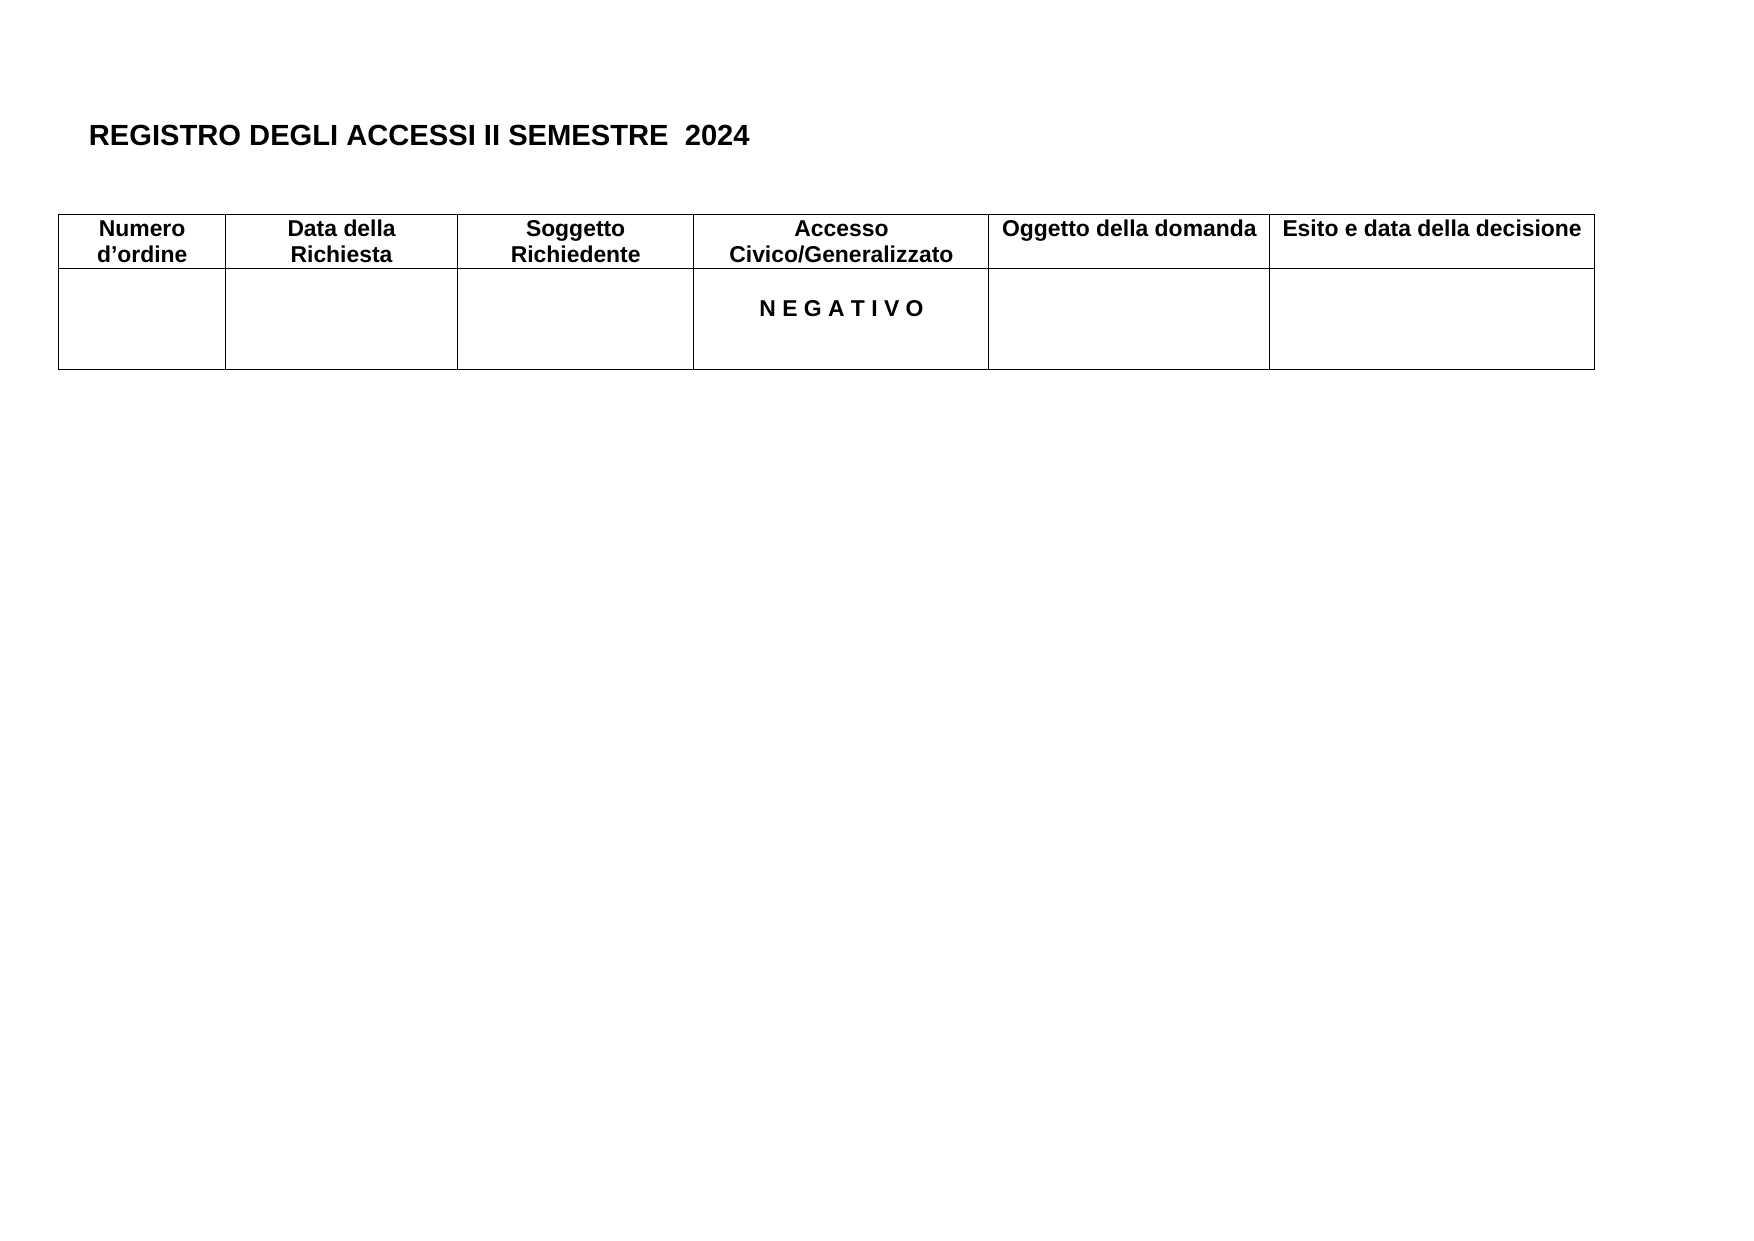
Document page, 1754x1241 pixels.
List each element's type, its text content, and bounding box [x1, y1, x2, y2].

table_header Accesso Civico/Generalizzato [694, 215, 988, 267]
table_cell [458, 269, 693, 369]
text REGISTRO DEGLI ACCESSI II SEMESTRE 2024 [89, 118, 1665, 152]
table_header Esito e data della decisione [1270, 215, 1594, 267]
table_header Data della Richiesta [226, 215, 457, 267]
table_cell [59, 269, 225, 369]
table_cell N E G A T I V O [694, 269, 988, 369]
table_header Oggetto della domanda [989, 215, 1269, 267]
table_cell [1270, 269, 1594, 369]
table_cell [226, 269, 457, 369]
table_cell [989, 269, 1269, 369]
table_header Soggetto Richiedente [458, 215, 693, 267]
table_header Numero d’ordine [59, 215, 225, 267]
